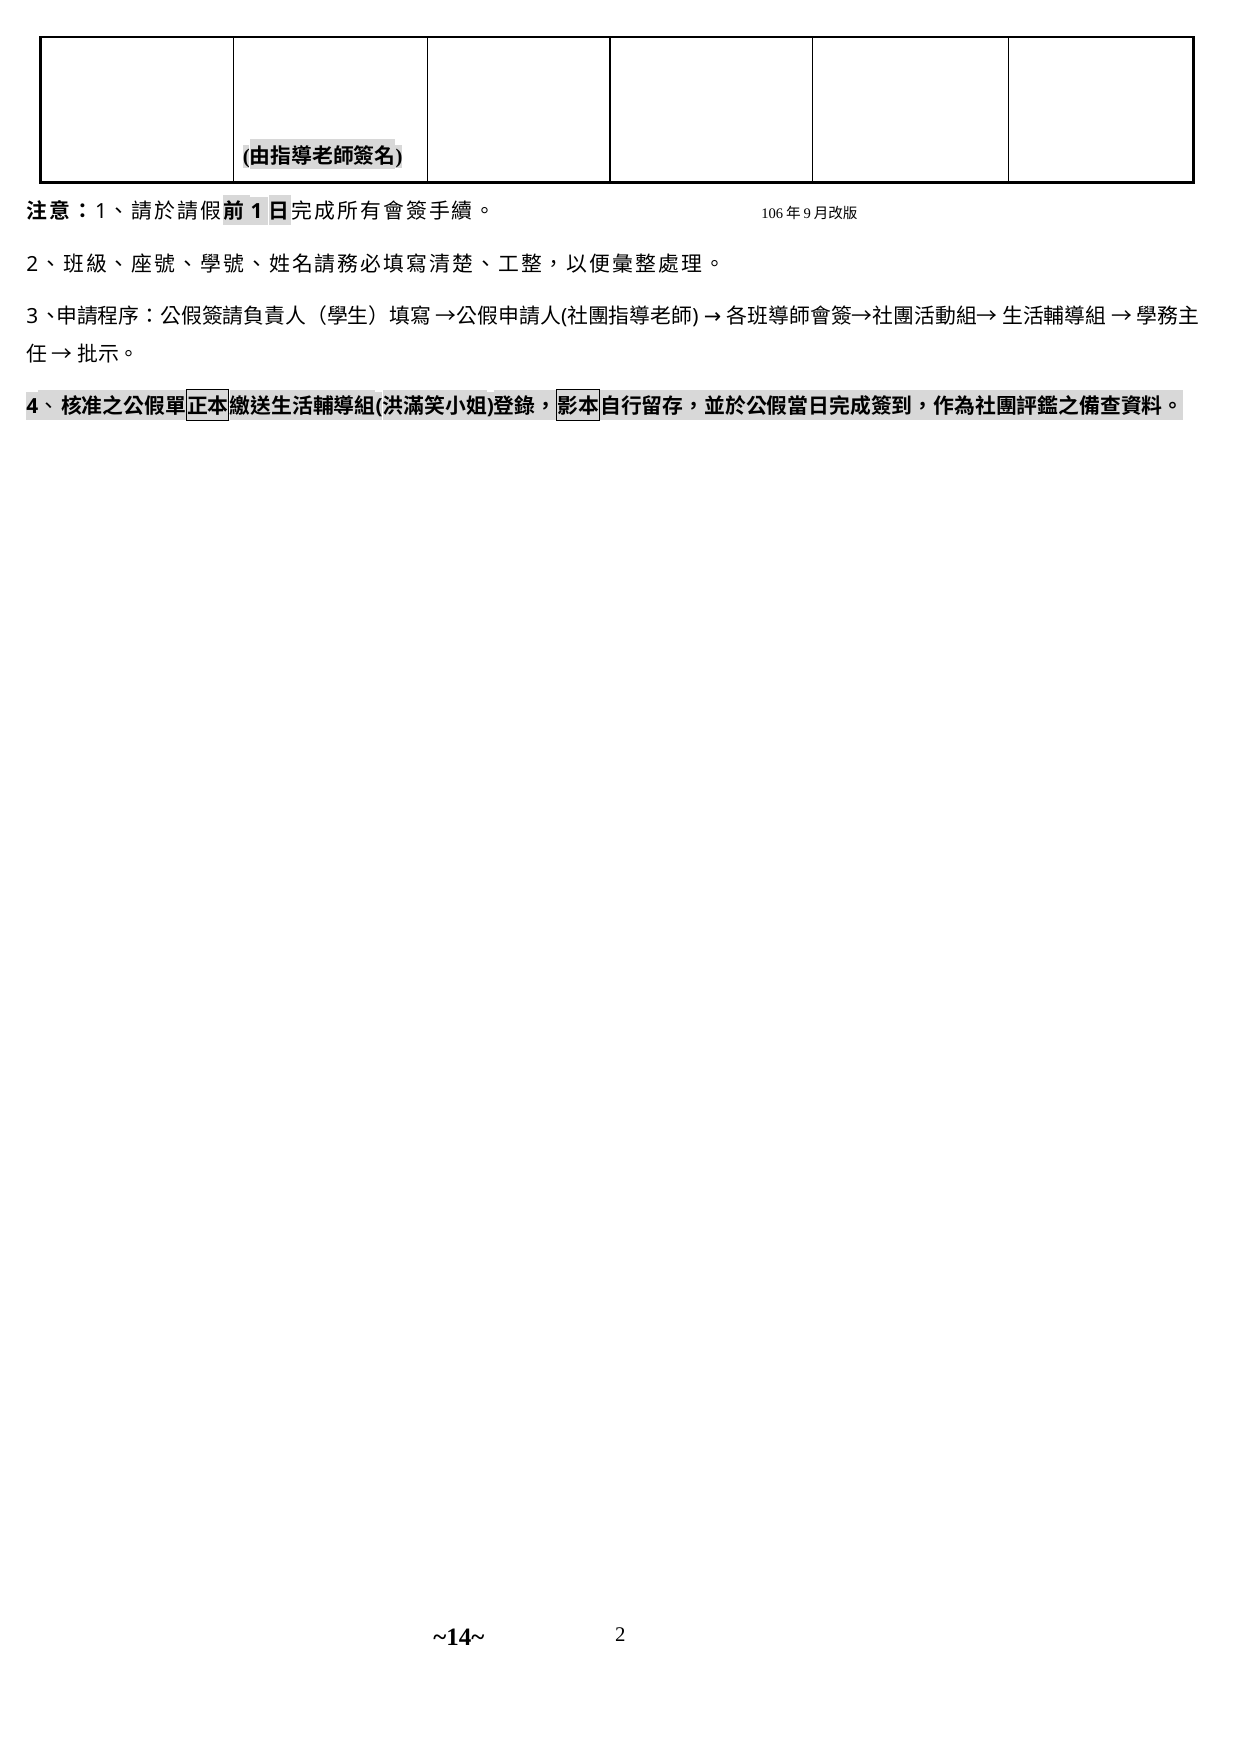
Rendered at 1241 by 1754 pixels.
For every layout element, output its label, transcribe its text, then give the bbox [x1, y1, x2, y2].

text 2、班級、座號、學號、姓名請務必填寫清楚、工整，以便彙整處理。 [26, 244, 1199, 281]
table_cell [611, 38, 812, 181]
table_cell [813, 38, 1008, 181]
text 3、申請程序：公假簽請負責人（學生）填寫 →公假申請人(社團指導老師) → 各班導師會簽→社團活動組→ 生活輔導組 → 學務主任 → 批示。 [26, 296, 1199, 371]
table_cell [1009, 38, 1192, 181]
table_cell [428, 38, 609, 181]
table_cell (由指導老師簽名) [234, 38, 427, 181]
text 4、核准之公假單正本繳送生活輔導組(洪滿笑小姐)登錄，影本自行留存，並於公假當日完成簽到，作為社團評鑑之備查資料。 [26, 386, 1199, 424]
text 注意：1、請於請假前1日完成所有會簽手續。 106年9月改版 [26, 191, 1199, 229]
table_cell [42, 38, 233, 181]
